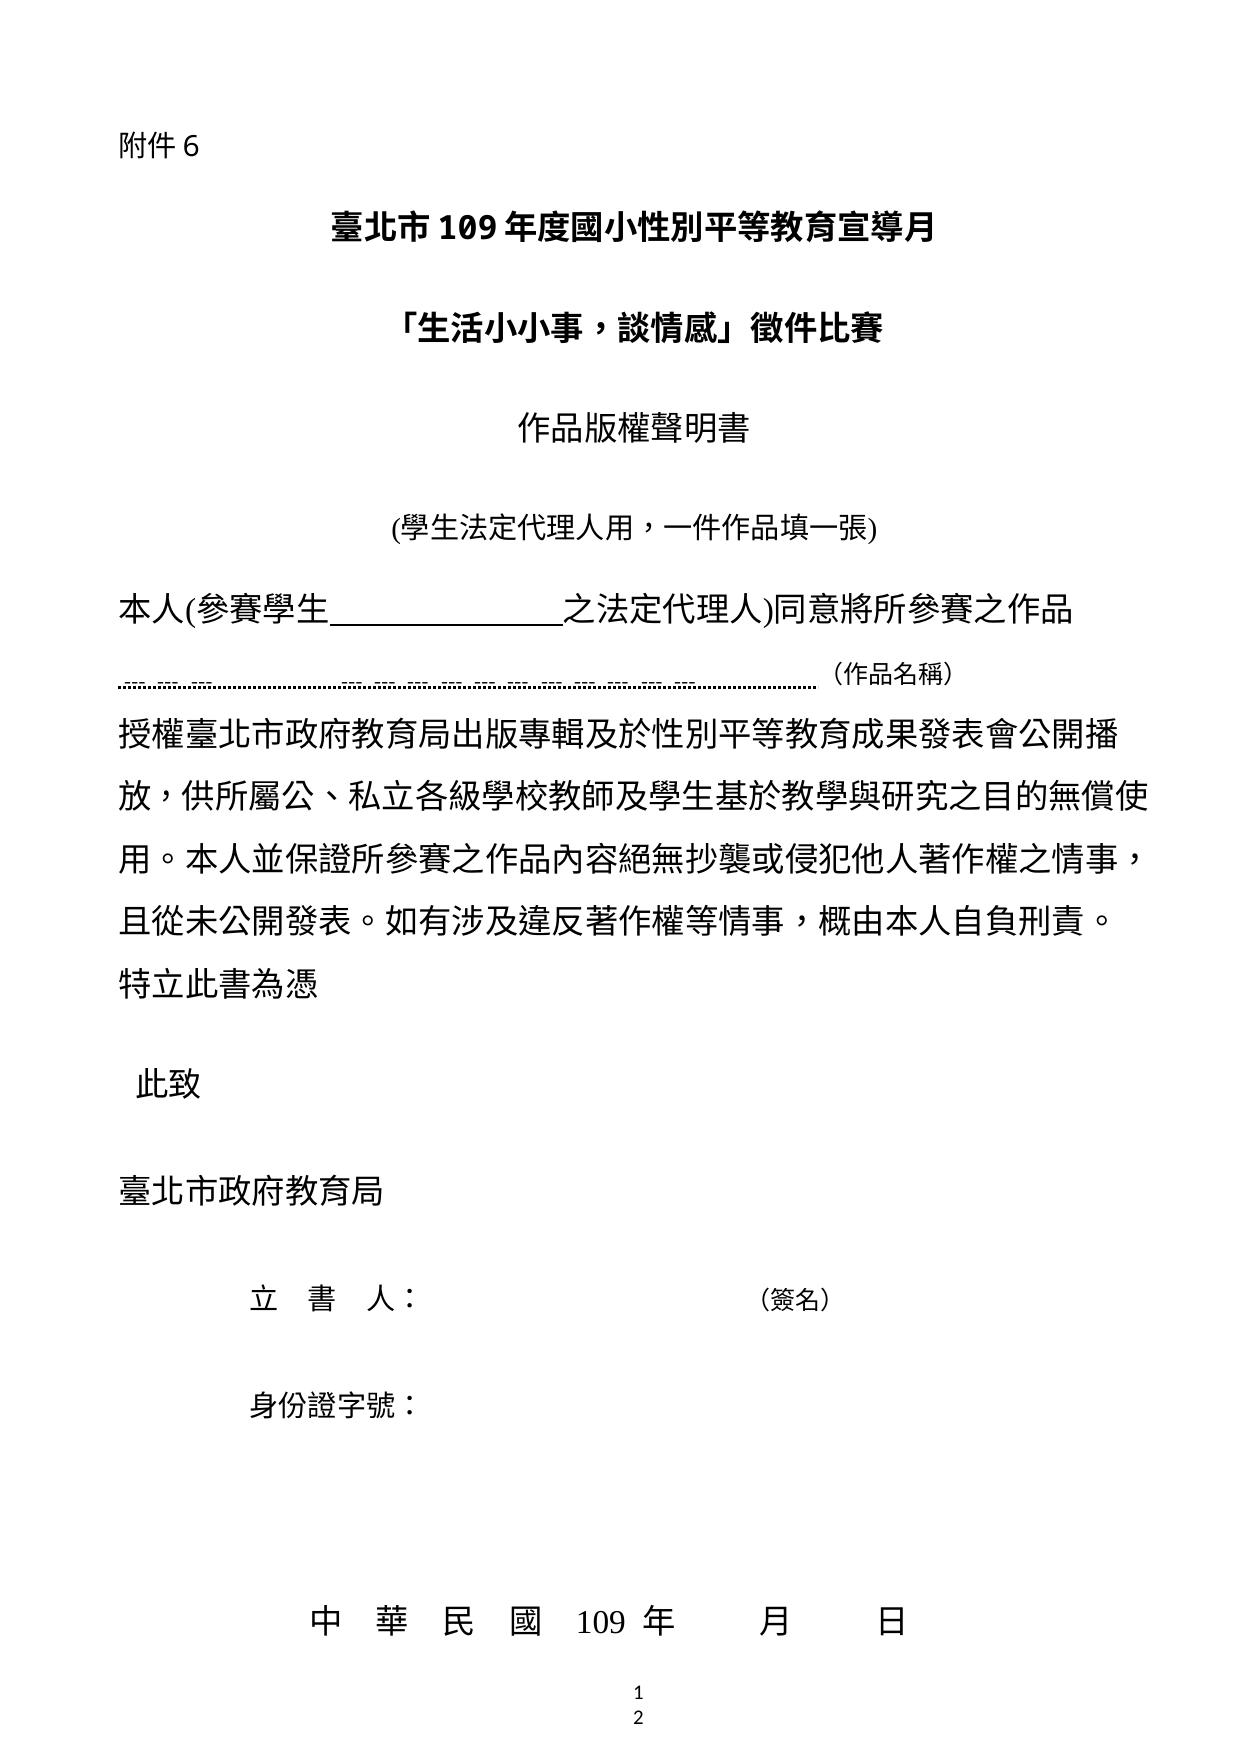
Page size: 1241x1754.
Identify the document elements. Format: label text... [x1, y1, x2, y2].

text 身份證字號： [118, 1362, 1150, 1425]
text 中 華 民 國 109 年 月 日 [118, 1577, 1150, 1640]
text (學生法定代理人用，一件作品填一張) [118, 484, 1150, 546]
text 授權臺北市政府教育局出版專輯及於性別平等教育成果發表會公開播放，供所屬公、私立各級學校教師及學生基於教學與研究之目的無償使用。本人並保證所參賽之作品內容絕無抄襲或侵犯他人著作權之情事，且從未公開發表。如有涉及違反著作權等情事，概由本人自負刑責。 特立此書為憑 [118, 690, 1150, 1002]
text ﹍﹍﹍ ﹍﹍﹍﹍﹍﹍﹍﹍﹍﹍﹍ （作品名稱） [118, 627, 1150, 690]
text 臺北市政府教育局 [118, 1147, 1150, 1210]
text 作品版權聲明書 [118, 384, 1150, 446]
text 此致 [118, 1040, 1150, 1102]
text 臺北市109年度國小性別平等教育宣導月 [118, 184, 1150, 246]
text 「生活小小事，談情感」徵件比賽 [118, 284, 1150, 346]
text 本人(參賽學生 之法定代理人)同意將所參賽之作品 [118, 565, 1150, 627]
text 立 書 人： （簽名） [118, 1255, 1150, 1317]
text 附件6 [118, 102, 1150, 165]
